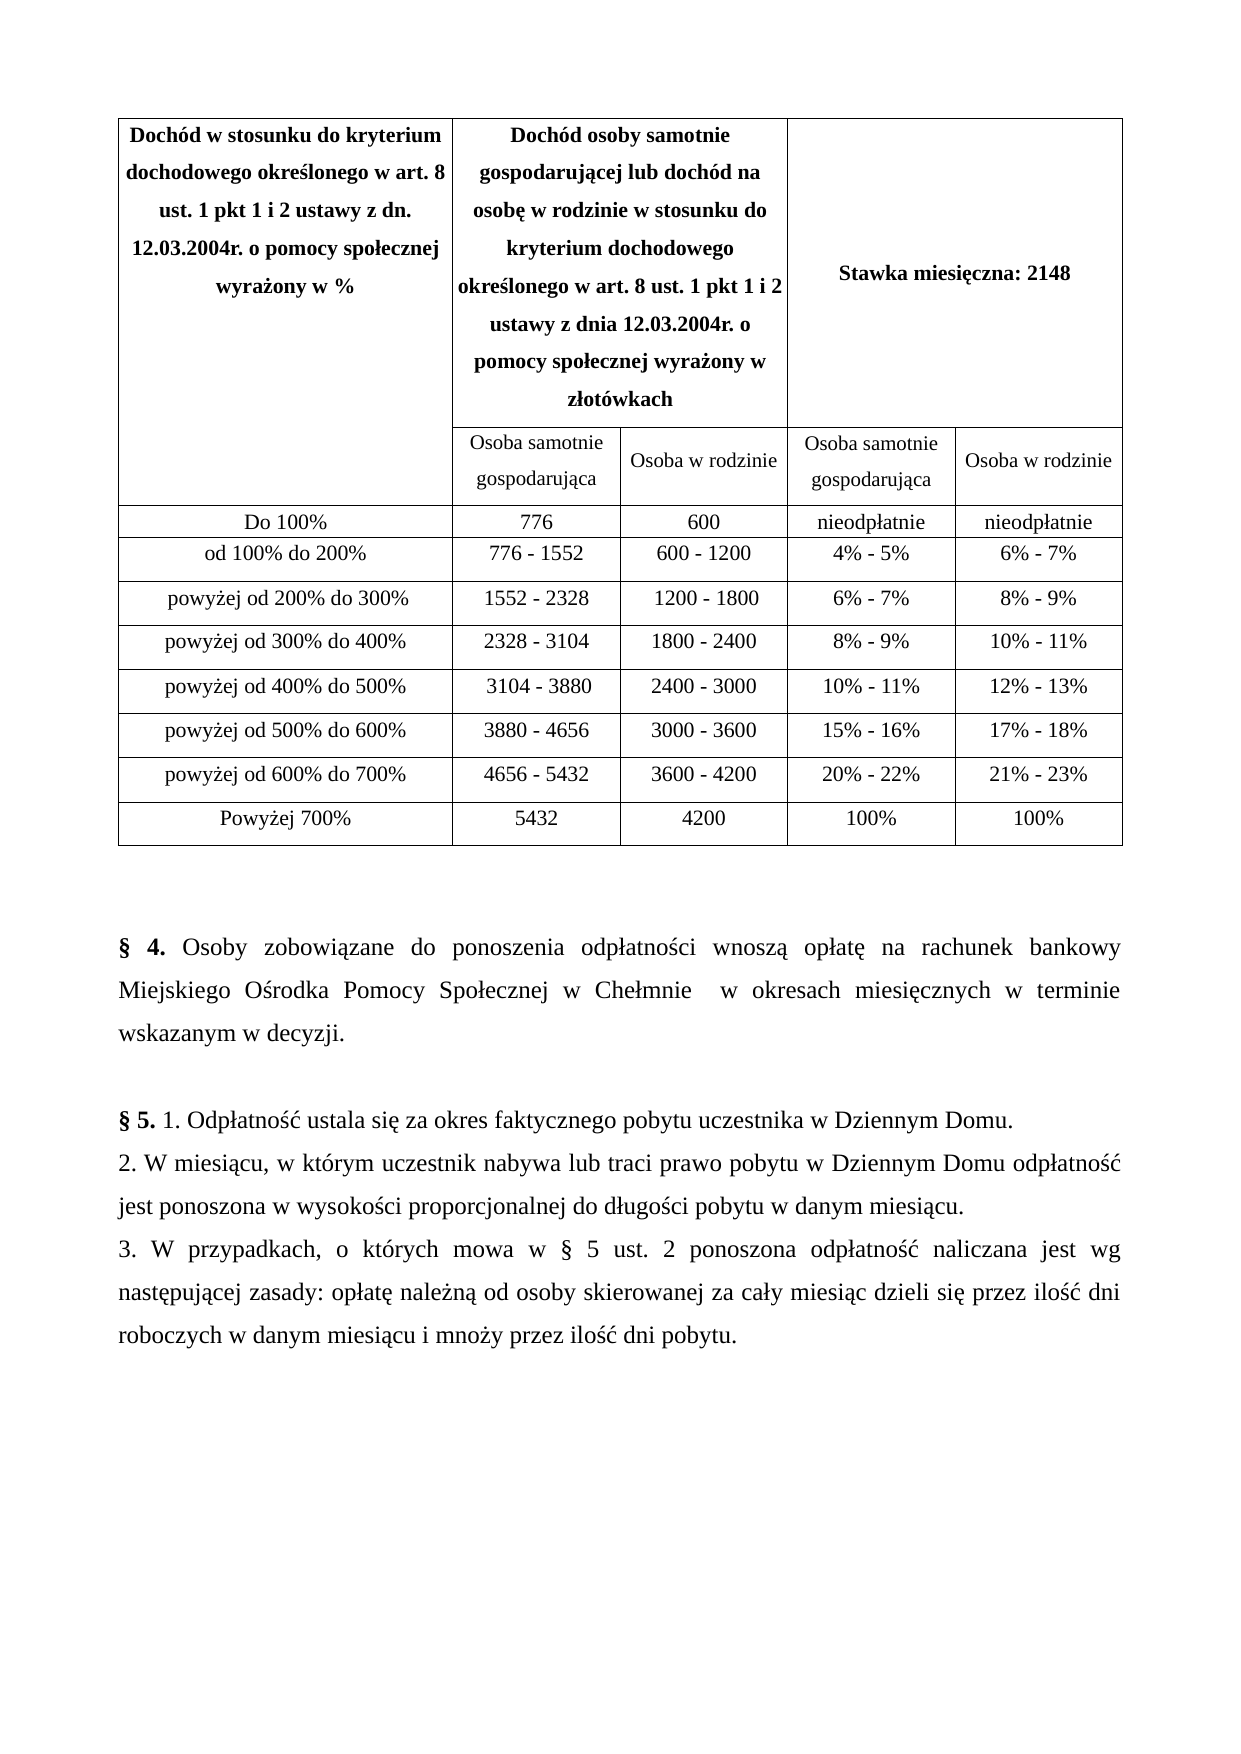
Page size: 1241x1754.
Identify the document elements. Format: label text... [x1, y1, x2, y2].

table_cell 20% - 22% [788, 758, 955, 801]
table_cell powyżej od 500% do 600% [119, 714, 452, 757]
table_cell 15% - 16% [788, 714, 955, 757]
table_cell 17% - 18% [956, 714, 1122, 757]
table_cell Do 100% [119, 506, 452, 537]
table_cell 1800 - 2400 [621, 626, 787, 669]
table_cell Osoba w rodzinie [621, 428, 787, 505]
table_cell 600 - 1200 [621, 538, 787, 581]
table_cell 3104 - 3880 [453, 670, 620, 713]
table_cell 10% - 11% [956, 626, 1122, 669]
table_cell nieodpłatnie [956, 506, 1122, 537]
text § 5. 1. Odpłatność ustala się za okres faktycznego pobytu uczestnika w Dziennym Domu. [118, 1105, 1122, 1133]
table_cell 4% - 5% [788, 538, 955, 581]
table_cell 6% - 7% [788, 582, 955, 625]
table_cell 2400 - 3000 [621, 670, 787, 713]
table_header Dochód osoby samotnie gospodarującej lub dochód na osobę w rodzinie w stosunku do kryterium dochodowego określonego w art. 8 ust. 1 pkt 1 i 2 ustawy z dnia 12.03.2004r. o pomocy społecznej wyrażony w złotówkach [453, 119, 787, 427]
table_cell 4656 - 5432 [453, 758, 620, 801]
table_cell 1552 - 2328 [453, 582, 620, 625]
table_cell Osoba samotnie gospodarująca [788, 428, 955, 505]
table_cell 10% - 11% [788, 670, 955, 713]
table_cell 3000 - 3600 [621, 714, 787, 757]
table_cell 6% - 7% [956, 538, 1122, 581]
table_cell 100% [956, 803, 1122, 845]
table_cell 8% - 9% [956, 582, 1122, 625]
table_cell 21% - 23% [956, 758, 1122, 801]
table_cell 600 [621, 506, 787, 537]
table_cell powyżej od 200% do 300% [119, 582, 452, 625]
table_cell 776 - 1552 [453, 538, 620, 581]
text § 4. Osoby zobowiązane do ponoszenia odpłatności wnoszą opłatę na rachunek bankowy Miejskiego Ośrodka Pomocy Społecznej w Chełmnie w okresach miesięcznych w terminie wskazanym w decyzji. [118, 932, 1122, 1047]
table_cell 5432 [453, 803, 620, 845]
table_cell Osoba w rodzinie [956, 428, 1122, 505]
text 2. W miesiącu, w którym uczestnik nabywa lub traci prawo pobytu w Dziennym Domu odpłatność jest ponoszona w wysokości proporcjonalnej do długości pobytu w danym miesiącu. [118, 1148, 1122, 1220]
table_cell 1200 - 1800 [621, 582, 787, 625]
table_cell powyżej od 600% do 700% [119, 758, 452, 801]
table_cell 3880 - 4656 [453, 714, 620, 757]
table_cell nieodpłatnie [788, 506, 955, 537]
table_cell 2328 - 3104 [453, 626, 620, 669]
table_cell powyżej od 300% do 400% [119, 626, 452, 669]
table_cell 776 [453, 506, 620, 537]
table_cell 100% [788, 803, 955, 845]
table_cell 8% - 9% [788, 626, 955, 669]
table_cell 3600 - 4200 [621, 758, 787, 801]
table_cell od 100% do 200% [119, 538, 452, 581]
text 3. W przypadkach, o których mowa w § 5 ust. 2 ponoszona odpłatność naliczana jest wg następującej zasady: opłatę należną od osoby skierowanej za cały miesiąc dzieli się przez ilość dni roboczych w danym miesiącu i mnoży przez ilość dni pobytu. [118, 1234, 1122, 1349]
table_cell Osoba samotnie gospodarująca [453, 428, 620, 505]
table_header Dochód w stosunku do kryterium dochodowego określonego w art. 8 ust. 1 pkt 1 i 2 ustawy z dn. 12.03.2004r. o pomocy społecznej wyrażony w % [119, 119, 452, 505]
table_cell powyżej od 400% do 500% [119, 670, 452, 713]
table_cell 4200 [621, 803, 787, 845]
table_cell Powyżej 700% [119, 803, 452, 845]
table_header Stawka miesięczna: 2148 [788, 119, 1122, 427]
table_cell 12% - 13% [956, 670, 1122, 713]
